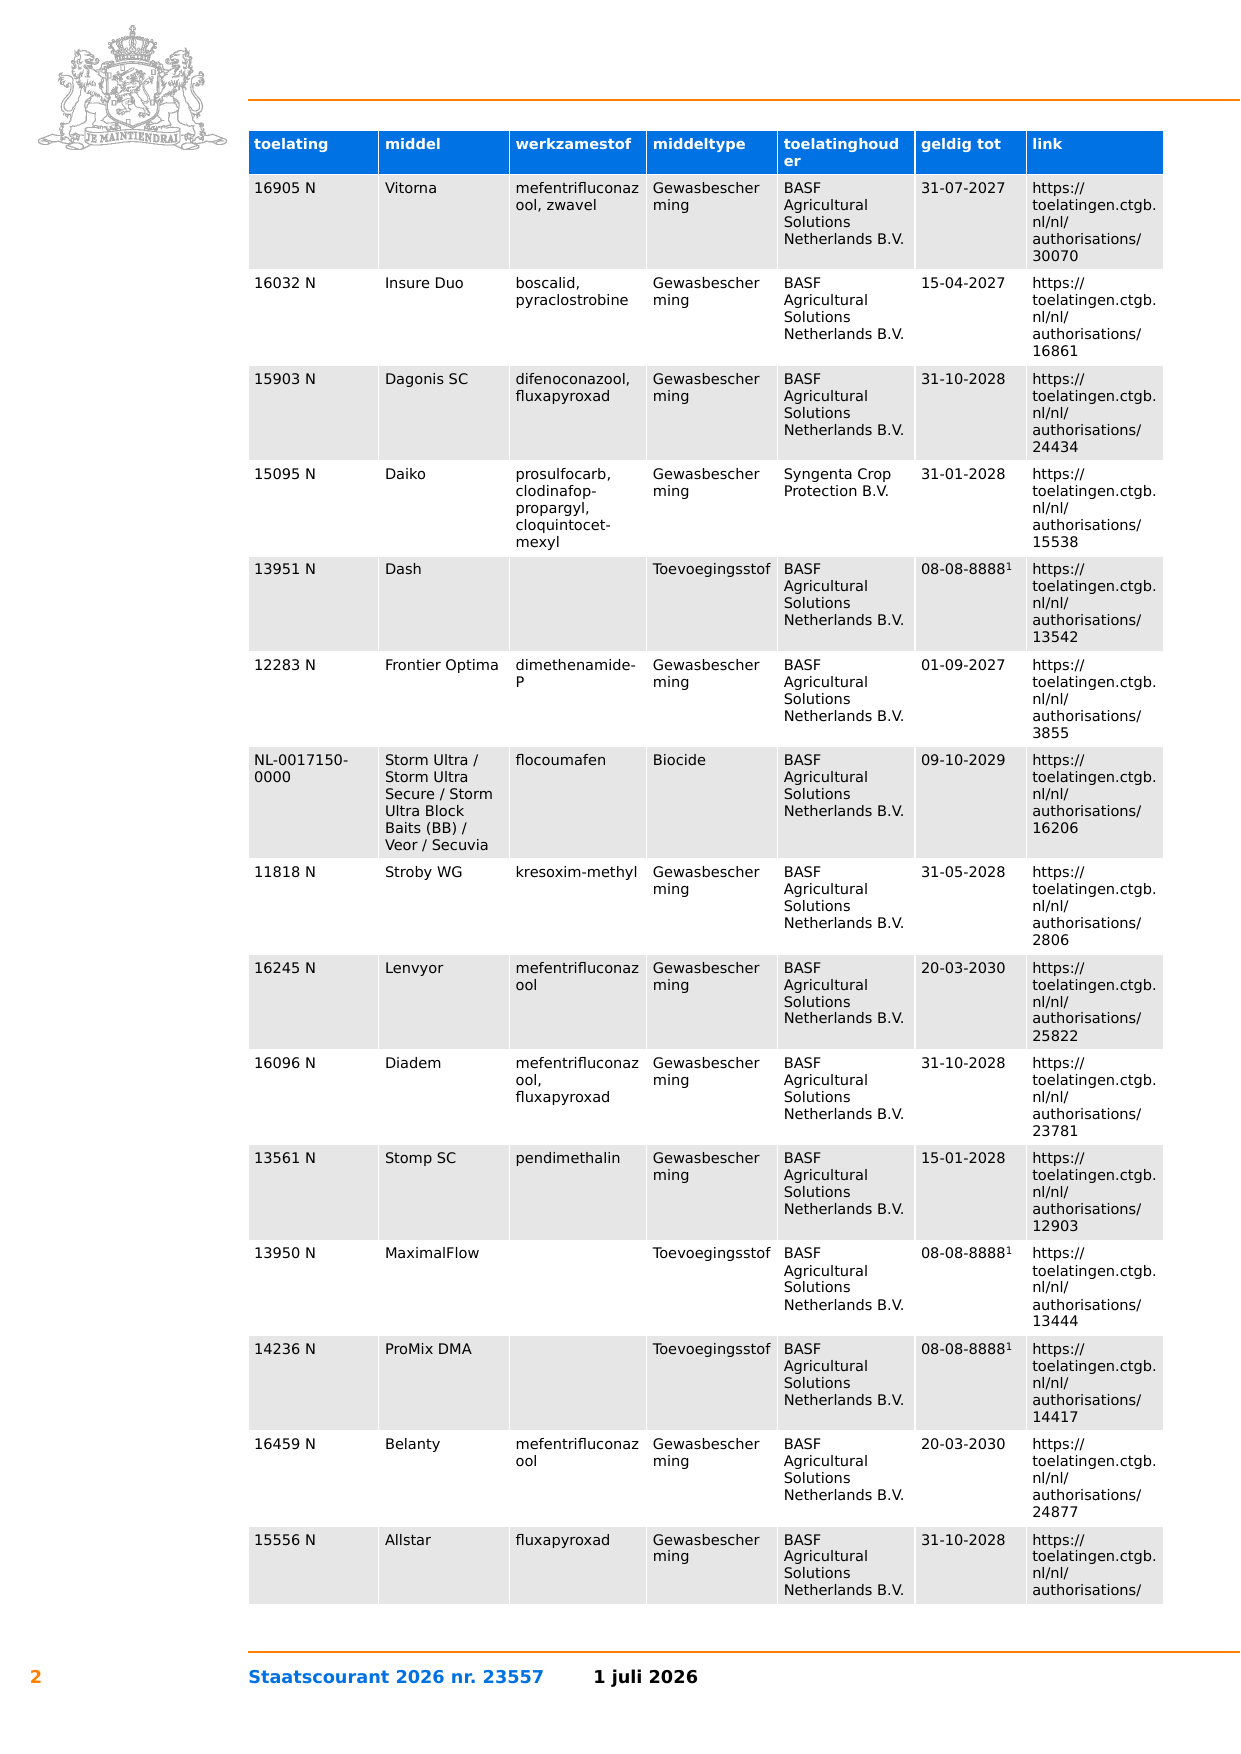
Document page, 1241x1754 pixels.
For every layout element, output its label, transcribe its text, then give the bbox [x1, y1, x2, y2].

table_cell 09-10-2029 [916, 747, 1026, 858]
table_cell https://toelatingen.ctgb.nl/nl/authorisations/16206 [1027, 747, 1163, 858]
table_cell flocoumafen [510, 747, 646, 858]
table_cell https://toelatingen.ctgb.nl/nl/authorisations/ [1027, 1527, 1163, 1604]
table_cell Biocide [647, 747, 777, 858]
table_cell 31-07-2027 [916, 175, 1026, 269]
table_cell mefentrifluconazool [510, 955, 646, 1049]
table_cell kresoxim-methyl [510, 860, 646, 954]
table_cell Lenvyor [379, 955, 509, 1049]
table_cell Dash [379, 557, 509, 651]
table_cell Stroby WG [379, 860, 509, 954]
table_header middel [379, 131, 509, 174]
table_cell Toevoegingsstof [647, 1336, 777, 1430]
table_cell BASF Agricultural Solutions Netherlands B.V. [778, 1527, 914, 1604]
table_cell 16245 N [249, 955, 378, 1049]
table_cell Gewasbescherming [647, 271, 777, 365]
table_cell Gewasbescherming [647, 461, 777, 556]
table_cell difenoconazool, fluxapyroxad [510, 366, 646, 460]
table_cell 01-09-2027 [916, 652, 1026, 746]
table_cell Gewasbescherming [647, 652, 777, 746]
table_cell [510, 557, 646, 651]
table_header geldig tot [916, 131, 1026, 174]
table_cell https://toelatingen.ctgb.nl/nl/authorisations/23781 [1027, 1050, 1163, 1144]
table_cell https://toelatingen.ctgb.nl/nl/authorisations/25822 [1027, 955, 1163, 1049]
table_cell BASF Agricultural Solutions Netherlands B.V. [778, 747, 914, 858]
picture [38, 25, 227, 150]
table_cell [510, 1336, 646, 1430]
table_cell Toevoegingsstof [647, 557, 777, 651]
table_cell 08-08-88881 [916, 1241, 1026, 1335]
table_cell Allstar [379, 1527, 509, 1604]
table_cell Diadem [379, 1050, 509, 1144]
table_cell BASF Agricultural Solutions Netherlands B.V. [778, 175, 914, 269]
table_cell 08-08-88881 [916, 557, 1026, 651]
table_cell 13561 N [249, 1145, 378, 1240]
table_cell 12283 N [249, 652, 378, 746]
table_cell Belanty [379, 1431, 509, 1526]
table_cell ProMix DMA [379, 1336, 509, 1430]
table_cell Gewasbescherming [647, 1431, 777, 1526]
table_cell Storm Ultra / Storm Ultra Secure / Storm Ultra Block Baits (BB) / Veor / Secuvia [379, 747, 509, 858]
table_cell BASF Agricultural Solutions Netherlands B.V. [778, 1145, 914, 1240]
table_cell Gewasbescherming [647, 1145, 777, 1240]
table_cell Vitorna [379, 175, 509, 269]
table_cell 15-01-2028 [916, 1145, 1026, 1240]
table_cell pendimethalin [510, 1145, 646, 1240]
table_cell Gewasbescherming [647, 1050, 777, 1144]
table_cell BASF Agricultural Solutions Netherlands B.V. [778, 1050, 914, 1144]
table_cell https://toelatingen.ctgb.nl/nl/authorisations/13542 [1027, 557, 1163, 651]
table_cell 16032 N [249, 271, 378, 365]
table_cell BASF Agricultural Solutions Netherlands B.V. [778, 1336, 914, 1430]
table_header middeltype [647, 131, 777, 174]
table_cell https://toelatingen.ctgb.nl/nl/authorisations/3855 [1027, 652, 1163, 746]
table_cell https://toelatingen.ctgb.nl/nl/authorisations/15538 [1027, 461, 1163, 556]
table_cell BASF Agricultural Solutions Netherlands B.V. [778, 1241, 914, 1335]
table_cell mefentrifluconazool [510, 1431, 646, 1526]
table_cell Dagonis SC [379, 366, 509, 460]
table_cell 08-08-88881 [916, 1336, 1026, 1430]
table_cell 16459 N [249, 1431, 378, 1526]
table_cell boscalid, pyraclostrobine [510, 271, 646, 365]
table_cell 31-01-2028 [916, 461, 1026, 556]
table_cell [510, 1241, 646, 1335]
table_cell 11818 N [249, 860, 378, 954]
table_cell Gewasbescherming [647, 860, 777, 954]
table_cell Gewasbescherming [647, 366, 777, 460]
table_cell BASF Agricultural Solutions Netherlands B.V. [778, 652, 914, 746]
table_cell 15556 N [249, 1527, 378, 1604]
table_cell Gewasbescherming [647, 955, 777, 1049]
table_cell https://toelatingen.ctgb.nl/nl/authorisations/24434 [1027, 366, 1163, 460]
table_cell BASF Agricultural Solutions Netherlands B.V. [778, 271, 914, 365]
table_cell BASF Agricultural Solutions Netherlands B.V. [778, 955, 914, 1049]
table_cell 20-03-2030 [916, 955, 1026, 1049]
table_cell 15095 N [249, 461, 378, 556]
table_cell https://toelatingen.ctgb.nl/nl/authorisations/30070 [1027, 175, 1163, 269]
table_cell 16096 N [249, 1050, 378, 1144]
table_cell 31-10-2028 [916, 1050, 1026, 1144]
table_header werkzamestof [510, 131, 646, 174]
table_cell https://toelatingen.ctgb.nl/nl/authorisations/24877 [1027, 1431, 1163, 1526]
table_cell https://toelatingen.ctgb.nl/nl/authorisations/12903 [1027, 1145, 1163, 1240]
table_cell Toevoegingsstof [647, 1241, 777, 1335]
table_cell Stomp SC [379, 1145, 509, 1240]
table_header toelatinghouder [778, 131, 914, 174]
table_cell Syngenta Crop Protection B.V. [778, 461, 914, 556]
table_cell https://toelatingen.ctgb.nl/nl/authorisations/13444 [1027, 1241, 1163, 1335]
table_cell 16905 N [249, 175, 378, 269]
table_cell Daiko [379, 461, 509, 556]
table_cell 14236 N [249, 1336, 378, 1430]
table_cell 31-05-2028 [916, 860, 1026, 954]
table_cell 31-10-2028 [916, 1527, 1026, 1604]
table_cell BASF Agricultural Solutions Netherlands B.V. [778, 366, 914, 460]
table_cell dimethenamide-P [510, 652, 646, 746]
table_cell https://toelatingen.ctgb.nl/nl/authorisations/16861 [1027, 271, 1163, 365]
table_cell fluxapyroxad [510, 1527, 646, 1604]
table_cell https://toelatingen.ctgb.nl/nl/authorisations/2806 [1027, 860, 1163, 954]
table_cell Frontier Optima [379, 652, 509, 746]
table_cell Gewasbescherming [647, 175, 777, 269]
table_cell mefentrifluconazool, fluxapyroxad [510, 1050, 646, 1144]
table_cell BASF Agricultural Solutions Netherlands B.V. [778, 1431, 914, 1526]
table_cell BASF Agricultural Solutions Netherlands B.V. [778, 557, 914, 651]
table_cell mefentrifluconazool, zwavel [510, 175, 646, 269]
table_header link [1027, 131, 1163, 174]
table_cell MaximalFlow [379, 1241, 509, 1335]
table_header toelating [249, 131, 378, 174]
table_cell 31-10-2028 [916, 366, 1026, 460]
table_cell 15-04-2027 [916, 271, 1026, 365]
table_cell Gewasbescherming [647, 1527, 777, 1604]
table_cell Insure Duo [379, 271, 509, 365]
table_cell https://toelatingen.ctgb.nl/nl/authorisations/14417 [1027, 1336, 1163, 1430]
table_cell 13951 N [249, 557, 378, 651]
table_cell BASF Agricultural Solutions Netherlands B.V. [778, 860, 914, 954]
table_cell 15903 N [249, 366, 378, 460]
table_cell 13950 N [249, 1241, 378, 1335]
table_cell NL-0017150-0000 [249, 747, 378, 858]
table_cell 20-03-2030 [916, 1431, 1026, 1526]
table_cell prosulfocarb, clodinafop-propargyl, cloquintocet-mexyl [510, 461, 646, 556]
